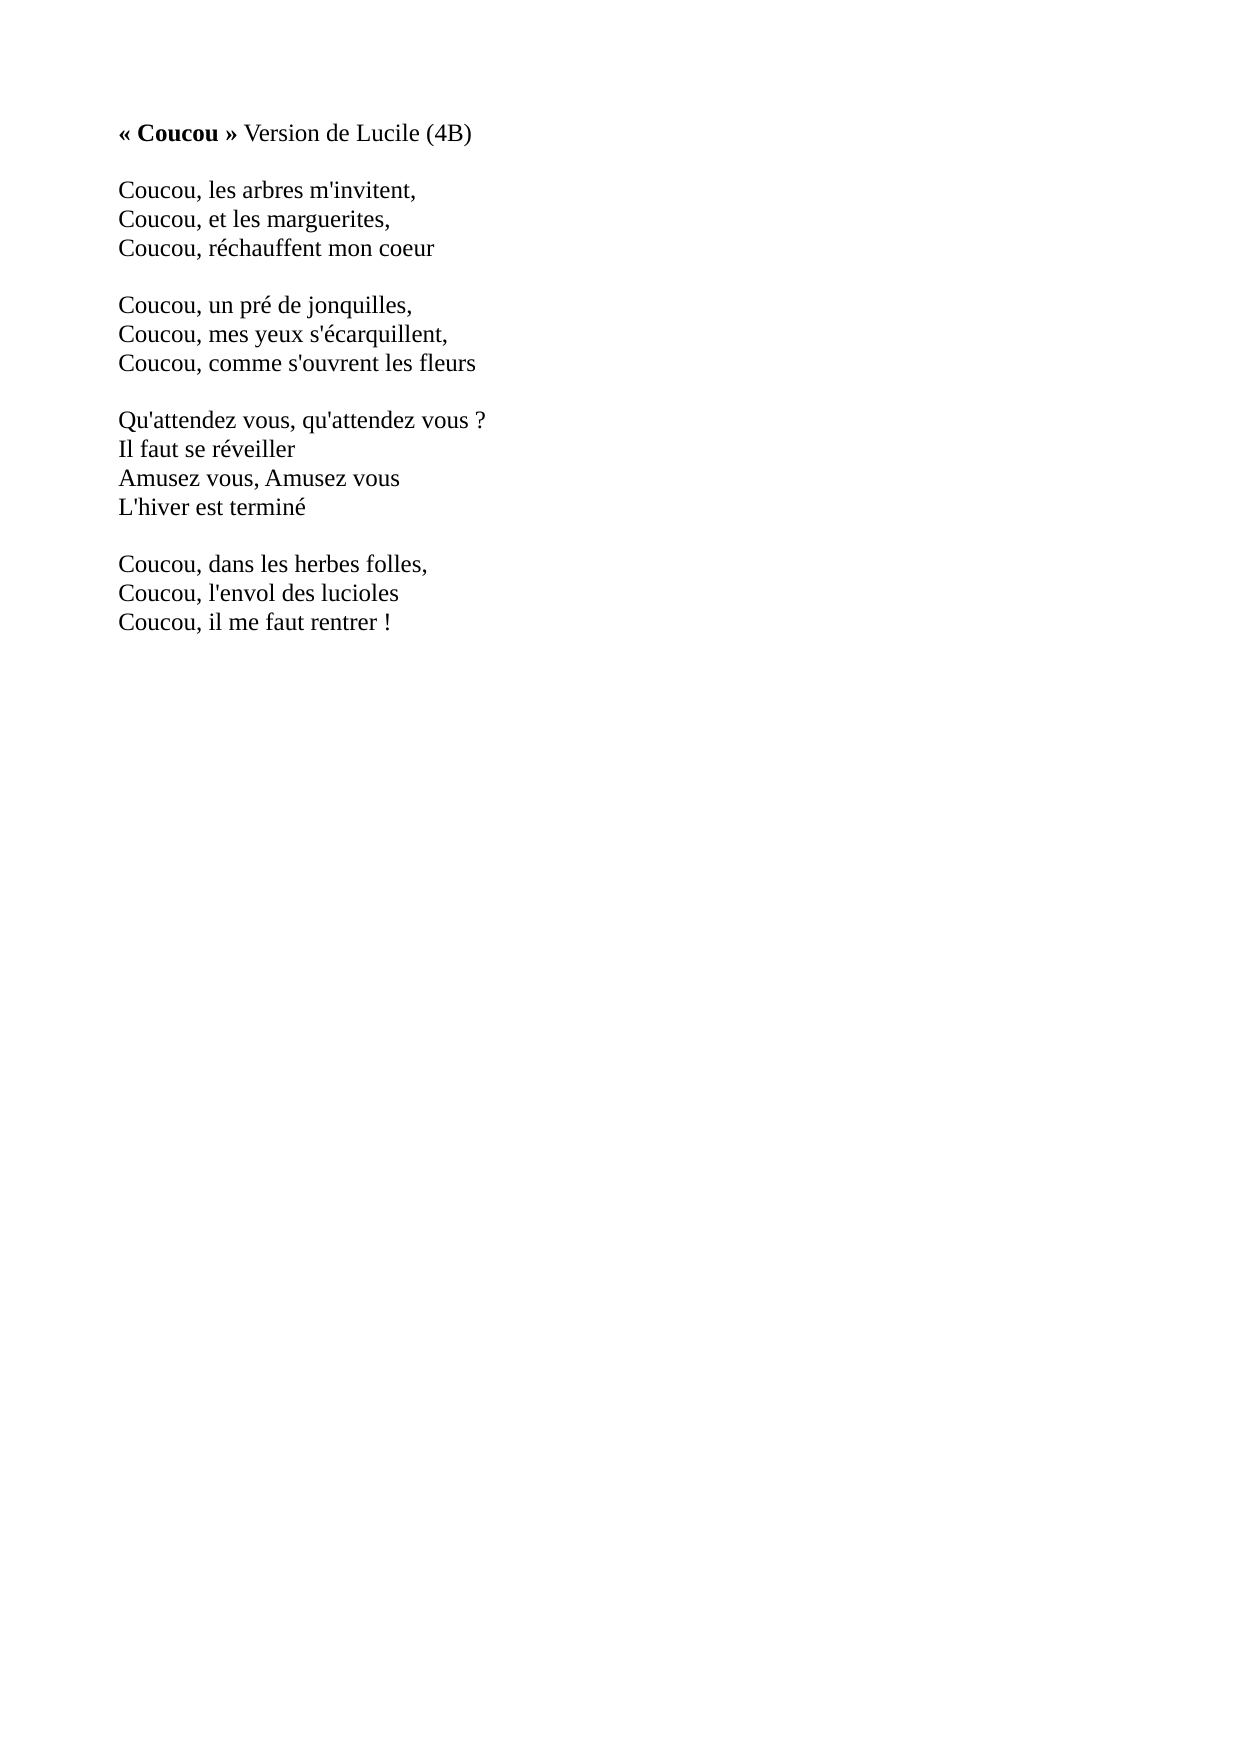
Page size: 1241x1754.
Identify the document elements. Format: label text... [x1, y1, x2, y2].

text Coucou, l'envol des lucioles [118, 578, 1122, 607]
text L'hiver est terminé [118, 492, 1122, 521]
text Qu'attendez vous, qu'attendez vous ? [118, 406, 1122, 434]
text Coucou, mes yeux s'écarquillent, [118, 319, 1122, 348]
text Coucou, les arbres m'invitent, [118, 176, 1122, 204]
text Amusez vous, Amusez vous [118, 463, 1122, 492]
text « Coucou » Version de Lucile (4B) [118, 118, 1122, 147]
text Il faut se réveiller [118, 434, 1122, 463]
text Coucou, comme s'ouvrent les fleurs [118, 348, 1122, 377]
text Coucou, réchauffent mon coeur [118, 233, 1122, 262]
text Coucou, dans les herbes folles, [118, 549, 1122, 578]
text Coucou, il me faut rentrer ! [118, 607, 1122, 636]
text Coucou, un pré de jonquilles, [118, 291, 1122, 319]
text Coucou, et les marguerites, [118, 204, 1122, 233]
